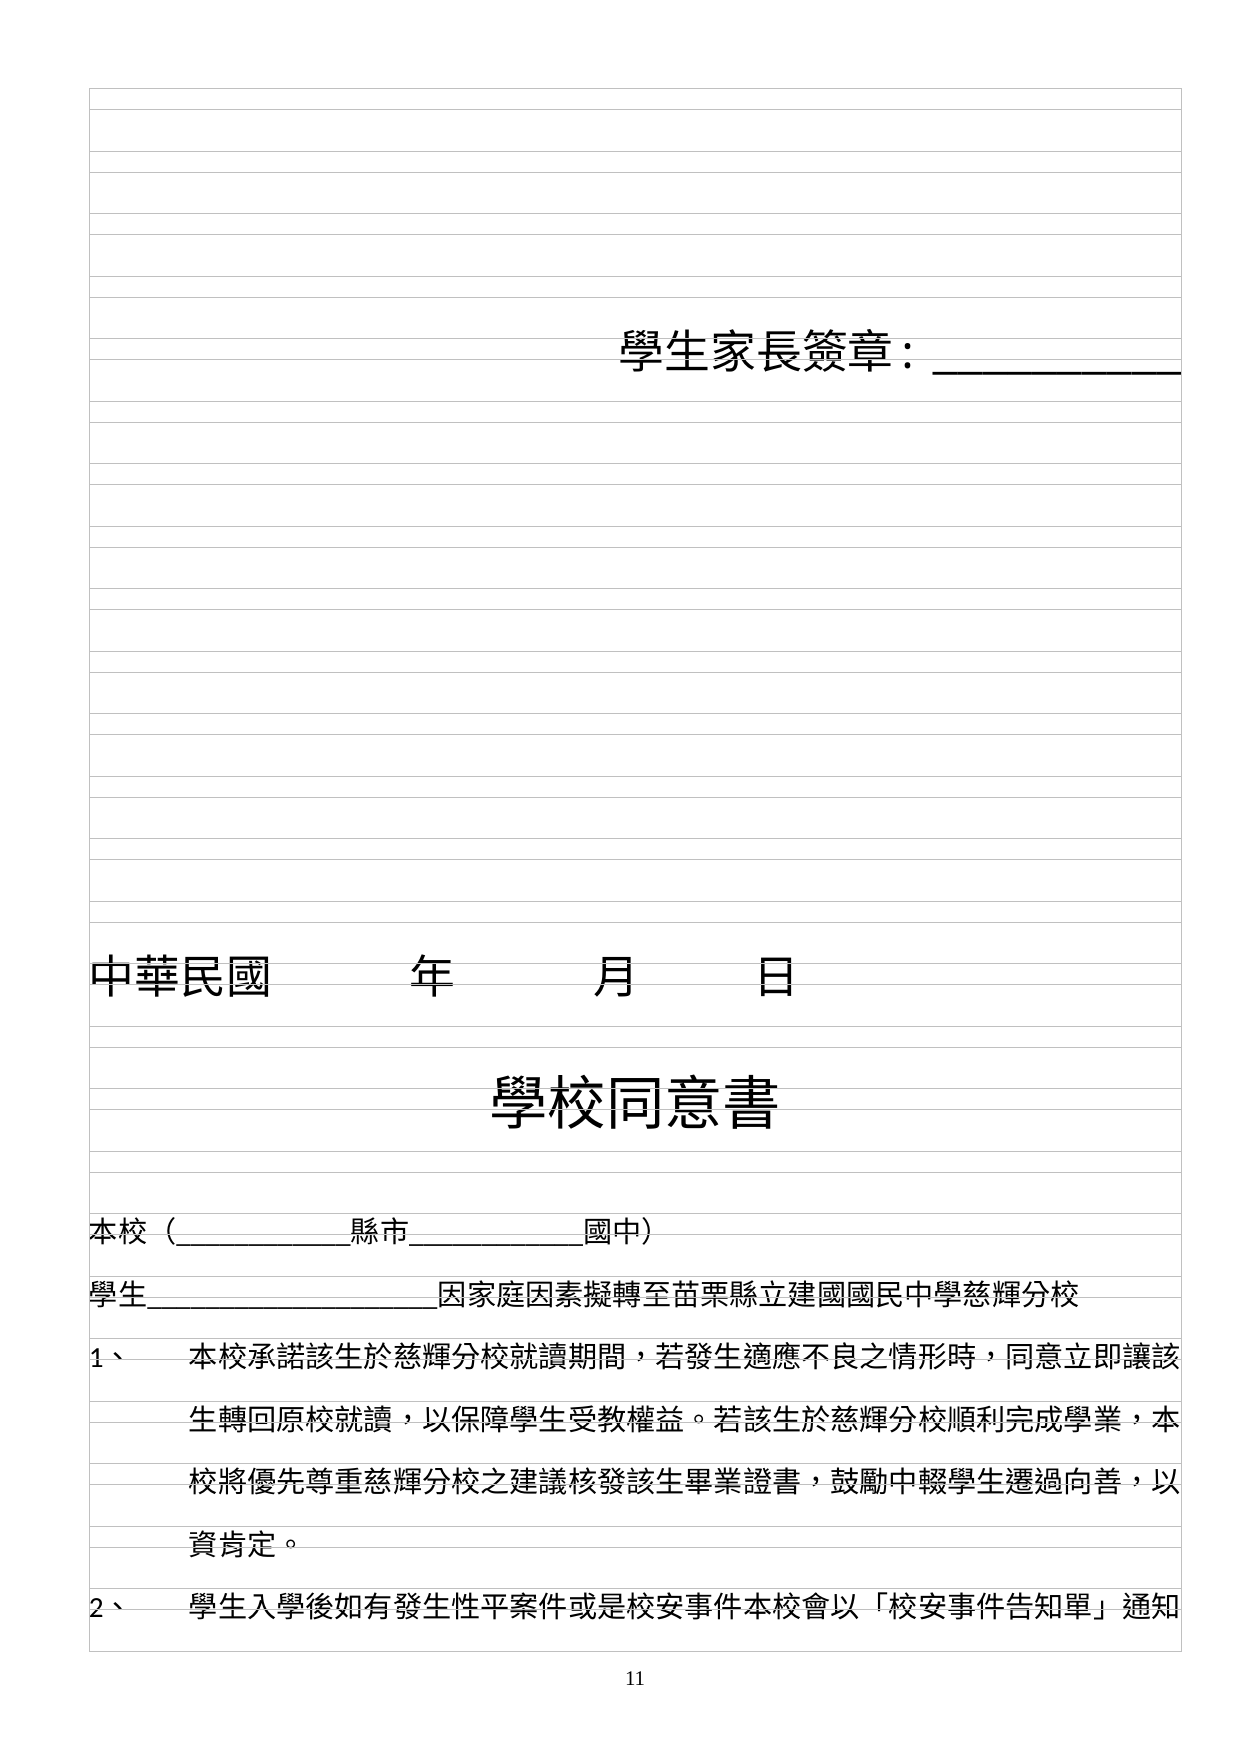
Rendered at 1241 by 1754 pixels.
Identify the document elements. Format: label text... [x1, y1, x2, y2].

text 學生家長簽章: __________ [689, 339, 766, 359]
list 本校承諾該生於慈輝分校就讀期間，若發生適應不良之情形時，同意立即讓該生轉回原校就讀，以保障學生受教權益。若該生於慈輝分校順利完成學業，本校將優先尊重慈輝分校之建議核發該生畢業證書，鼓勵中輟學生遷過向善，以資肯定。 [90, 1485, 1181, 1526]
text 中華民國 年 月 日 [631, 964, 761, 984]
list 本校承諾該生於慈輝分校就讀期間，若發生適應不良之情形時，同意立即讓該生轉回原校就讀，以保障學生受教權益。若該生於慈輝分校順利完成學業，本校將優先尊重慈輝分校之建議核發該生畢業證書，鼓勵中輟學生遷過向善，以資肯定。 [90, 1360, 1181, 1401]
text 學生家長簽章: __________ [90, 360, 1181, 401]
text 學校同意書 [659, 1089, 1181, 1109]
list 本校承諾該生於慈輝分校就讀期間，若發生適應不良之情形時，同意立即讓該生轉回原校就讀，以保障學生受教權益。若該生於慈輝分校順利完成學業，本校將優先尊重慈輝分校之建議核發該生畢業證書，鼓勵中輟學生遷過向善，以資肯定。 [90, 1423, 1181, 1463]
text 中華民國 年 月 日 [436, 964, 602, 984]
text 中華民國 年 月 日 [233, 964, 252, 984]
text 學校同意書 [513, 1089, 535, 1096]
list 本校承諾該生於慈輝分校就讀期間，若發生適應不良之情形時，同意立即讓該生轉回原校就讀，以保障學生受教權益。若該生於慈輝分校順利完成學業，本校將優先尊重慈輝分校之建議核發該生畢業證書，鼓勵中輟學生遷過向善，以資肯定。 [90, 1548, 1181, 1563]
text 學生家長簽章: __________ [770, 339, 1181, 359]
list 本校承諾該生於慈輝分校就讀期間，若發生適應不良之情形時，同意立即讓該生轉回原校就讀，以保障學生受教權益。若該生於慈輝分校順利完成學業，本校將優先尊重慈輝分校之建議核發該生畢業證書，鼓勵中輟學生遷過向善，以資肯定。 [90, 1402, 1181, 1422]
text 中華民國 年 月 日 [90, 923, 1181, 963]
text 學校同意書 [615, 1082, 655, 1088]
text 中華民國 年 月 日 [90, 902, 1181, 922]
list 學生入學後如有發生性平案件或是校安事件本校會以「校安事件告知單」通知轉介學校依法定程序進行通報，其後續輔導措施也需由轉介學校提供資源及處遇。 [90, 1610, 1181, 1626]
text 中華民國 年 月 日 [233, 985, 265, 992]
text 學校同意書 [90, 1110, 1181, 1151]
text 本校（____________縣市____________國中） [90, 1214, 1181, 1234]
text 學校同意書 [90, 1027, 1181, 1047]
list 本校承諾該生於慈輝分校就讀期間，若發生適應不良之情形時，同意立即讓該生轉回原校就讀，以保障學生受教權益。若該生於慈輝分校順利完成學業，本校將優先尊重慈輝分校之建議核發該生畢業證書，鼓勵中輟學生遷過向善，以資肯定。 [90, 1464, 1181, 1484]
list 學生入學後如有發生性平案件或是校安事件本校會以「校安事件告知單」通知轉介學校依法定程序進行通報，其後續輔導措施也需由轉介學校提供資源及處遇。 [90, 1589, 1181, 1609]
text 本校（____________縣市____________國中） [90, 1188, 1181, 1213]
text 學生____________________因家庭因素擬轉至苗栗縣立建國國民中學慈輝分校 [90, 1298, 1181, 1313]
text 學生____________________因家庭因素擬轉至苗栗縣立建國國民中學慈輝分校 [90, 1277, 1181, 1297]
text 中華民國 年 月 日 [129, 964, 185, 984]
text 學生家長簽章: __________ [90, 298, 1181, 338]
text 學校同意書 [90, 1048, 1181, 1088]
text 學校同意書 [615, 1089, 655, 1109]
text 中華民國 年 月 日 [268, 964, 432, 984]
text 學校同意書 [562, 1089, 611, 1109]
text 學校同意書 [679, 1098, 707, 1102]
text 學校同意書 [627, 1102, 643, 1109]
list 本校承諾該生於慈輝分校就讀期間，若發生適應不良之情形時，同意立即讓該生轉回原校就讀，以保障學生受教權益。若該生於慈輝分校順利完成學業，本校將優先尊重慈輝分校之建議核發該生畢業證書，鼓勵中輟學生遷過向善，以資肯定。 [90, 1313, 1181, 1338]
text 學校同意書 [90, 1089, 557, 1109]
text 學生____________________因家庭因素擬轉至苗栗縣立建國國民中學慈輝分校 [90, 1251, 1181, 1276]
text 中華民國 年 月 日 [90, 985, 1181, 1026]
list 學生入學後如有發生性平案件或是校安事件本校會以「校安事件告知單」通知轉介學校依法定程序進行通報，其後續輔導措施也需由轉介學校提供資源及處遇。 [90, 1563, 1181, 1588]
list 本校承諾該生於慈輝分校就讀期間，若發生適應不良之情形時，同意立即讓該生轉回原校就讀，以保障學生受教權益。若該生於慈輝分校順利完成學業，本校將優先尊重慈輝分校之建議核發該生畢業證書，鼓勵中輟學生遷過向善，以資肯定。 [90, 1527, 1181, 1547]
text 中華民國 年 月 日 [252, 964, 265, 984]
text 中華民國 年 月 日 [791, 964, 1181, 984]
list 本校承諾該生於慈輝分校就讀期間，若發生適應不良之情形時，同意立即讓該生轉回原校就讀，以保障學生受教權益。若該生於慈輝分校順利完成學業，本校將優先尊重慈輝分校之建議核發該生畢業證書，鼓勵中輟學生遷過向善，以資肯定。 [90, 1339, 1181, 1359]
text 學生家長簽章: __________ [90, 339, 685, 359]
text 學校同意書 [679, 1105, 707, 1109]
text 本校（____________縣市____________國中） [90, 1235, 1181, 1251]
text 中華民國 年 月 日 [204, 964, 230, 984]
text 學生家長簽章: __________ [90, 277, 1181, 297]
